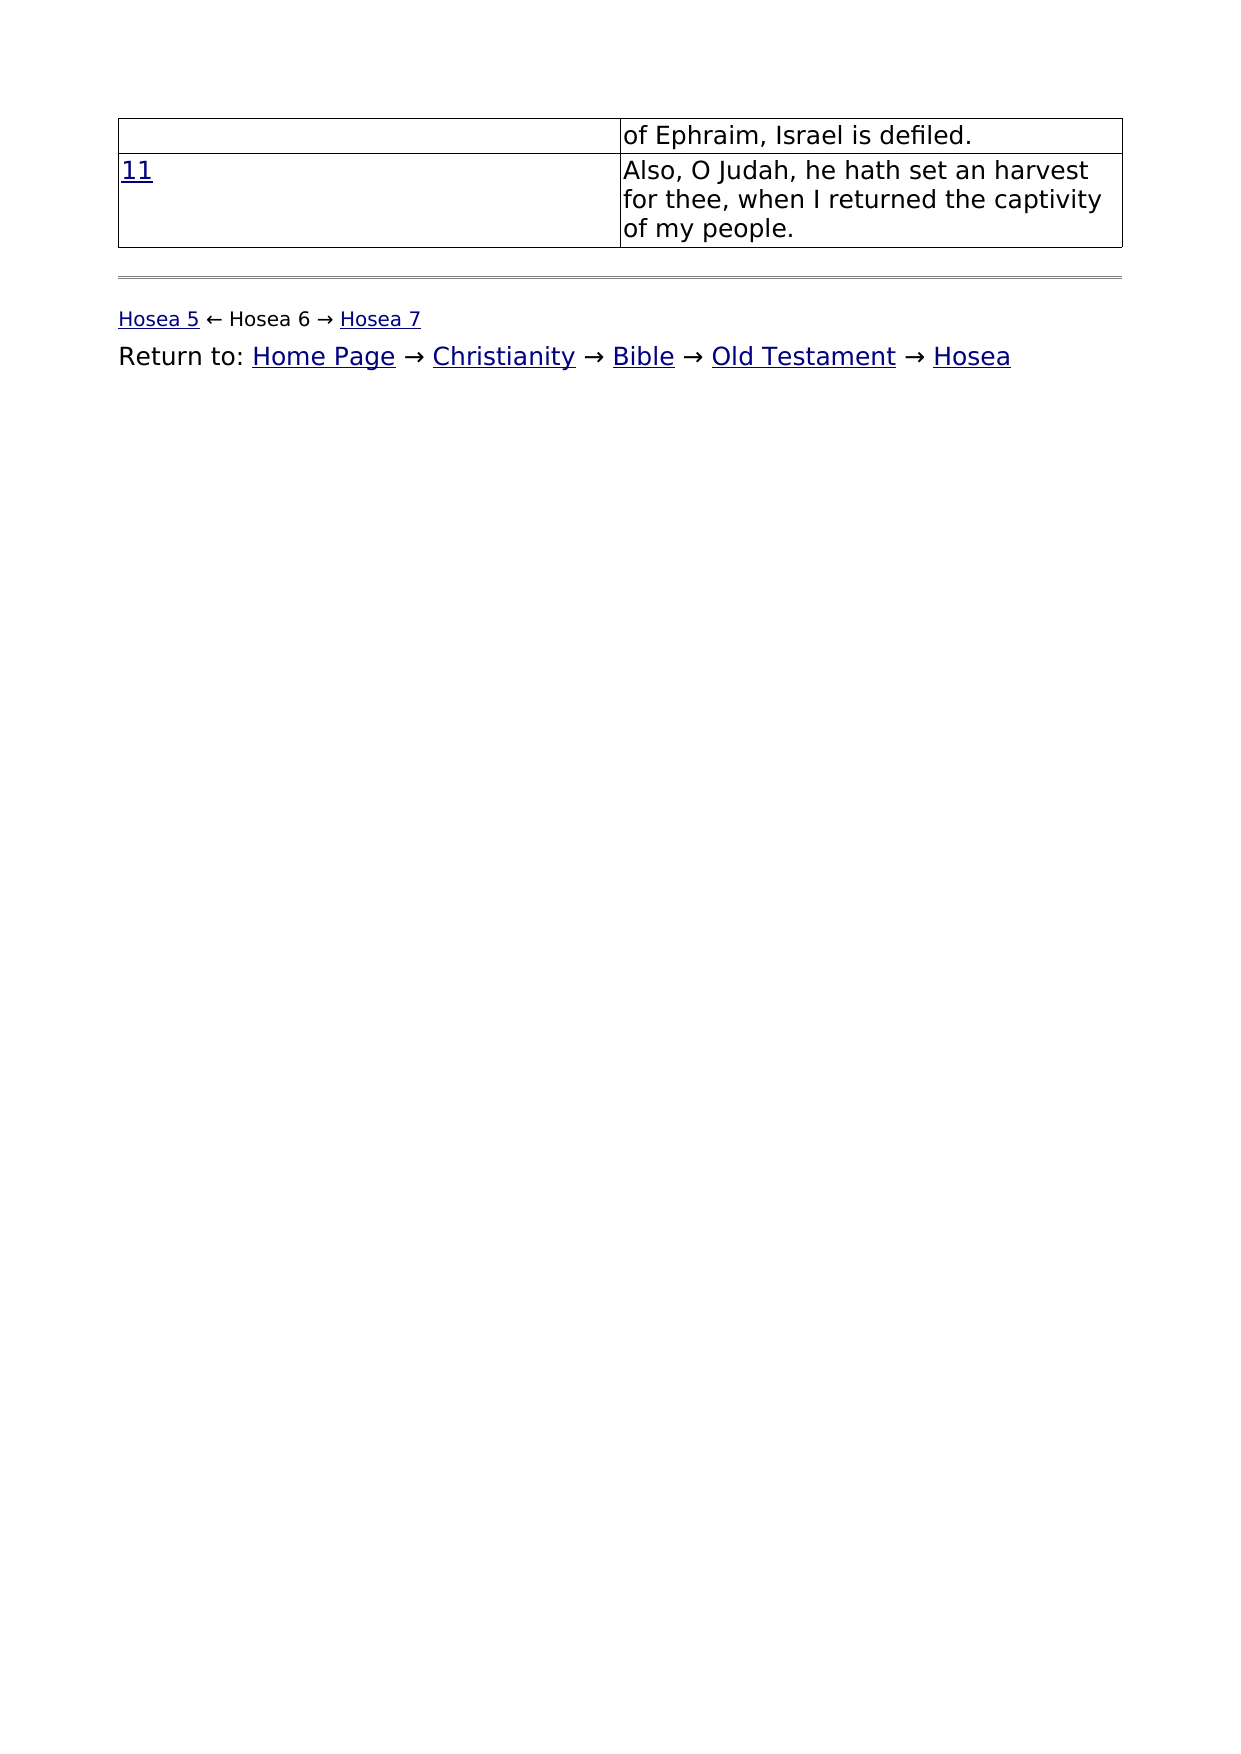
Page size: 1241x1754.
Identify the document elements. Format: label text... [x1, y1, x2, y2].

table_cell of Ephraim, Israel is defiled. [621, 119, 1122, 153]
table_cell 11 [119, 154, 620, 247]
table_cell Also, O Judah, he hath set an harvest for thee, when I returned the captivity of my people. [621, 154, 1122, 247]
text Return to: Home Page → Christianity → Bible → Old Testament → Hosea [118, 342, 1122, 371]
table_cell [119, 119, 620, 153]
text Hosea 5 ← Hosea 6 → Hosea 7 [118, 308, 1122, 342]
